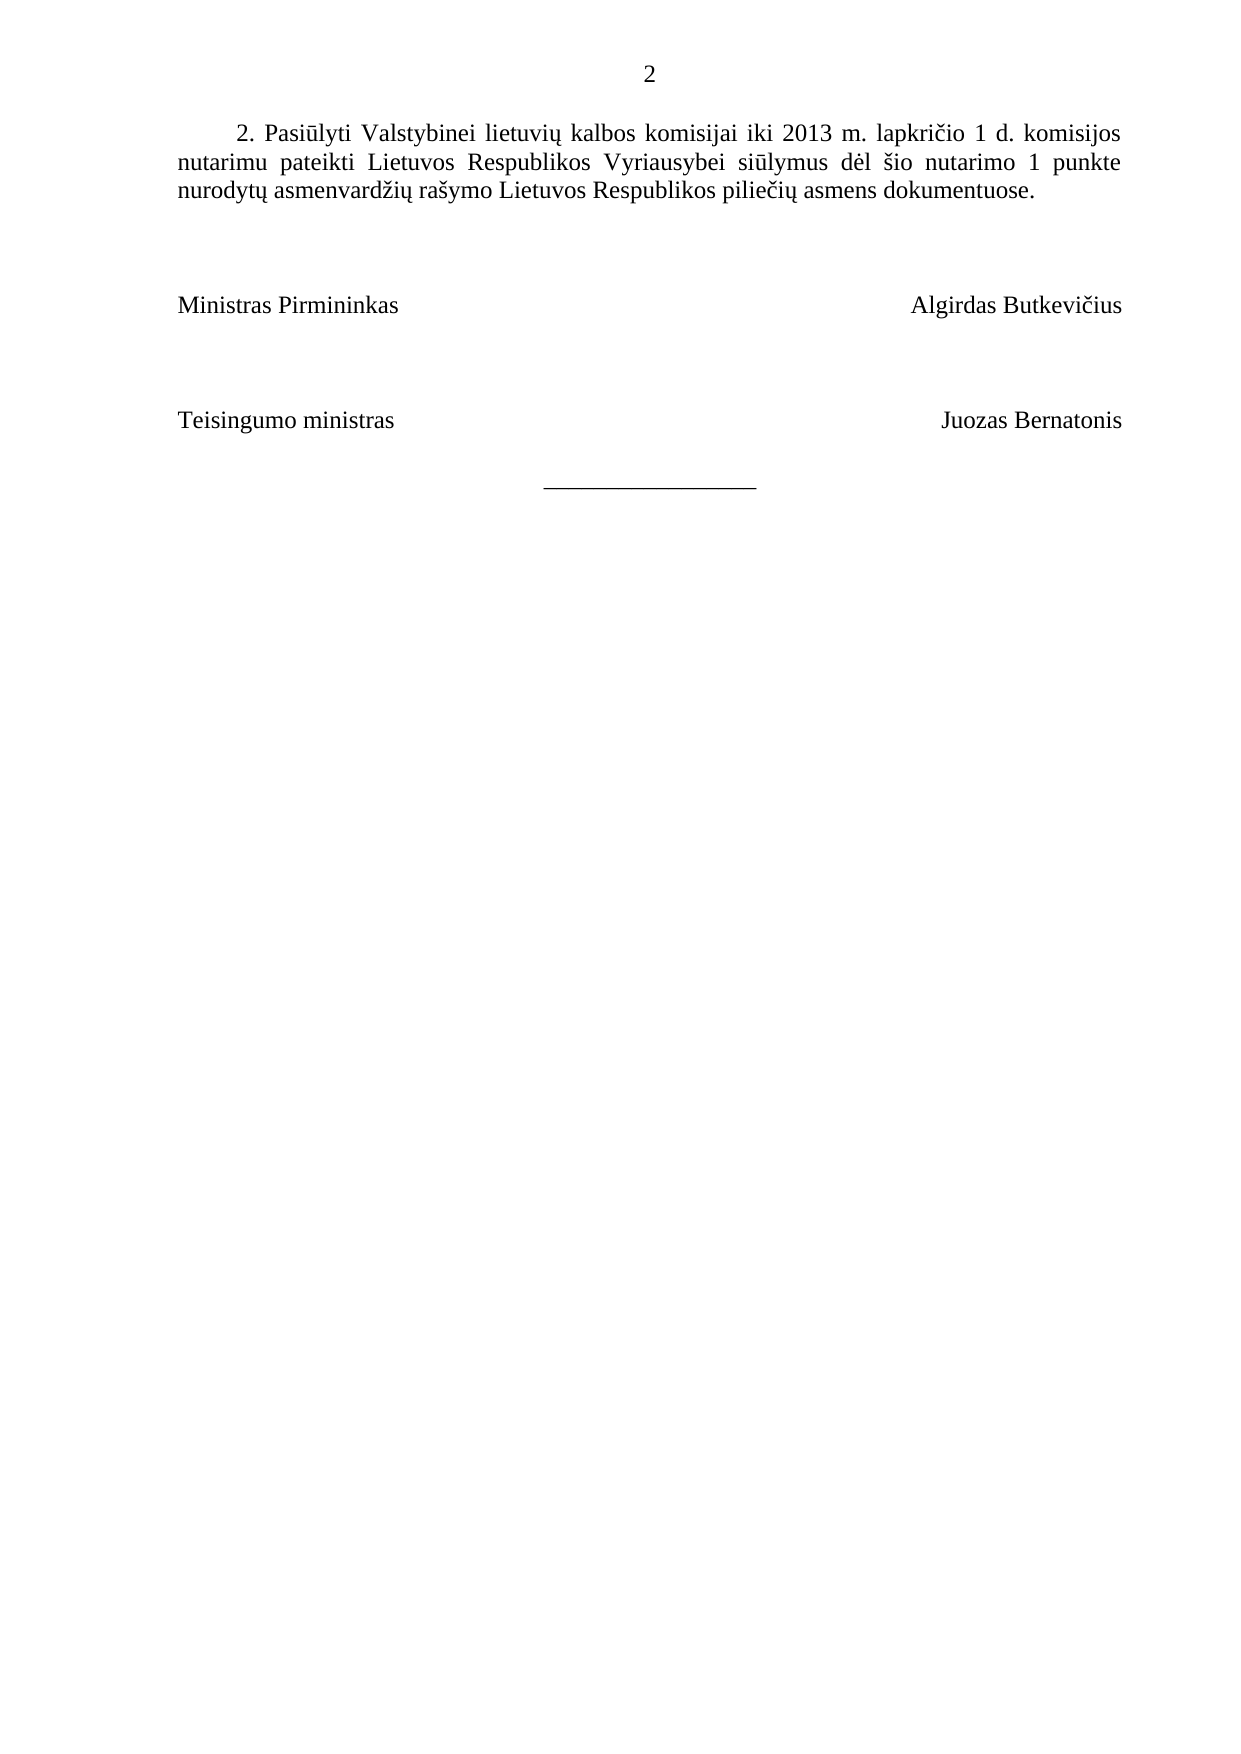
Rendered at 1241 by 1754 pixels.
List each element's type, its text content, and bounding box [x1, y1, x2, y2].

text Teisingumo ministras Juozas Bernatonis [177, 406, 1122, 434]
text Ministras Pirmininkas Algirdas Butkevičius [177, 291, 1122, 319]
text 2. Pasiūlyti Valstybinei lietuvių kalbos komisijai iki 2013 m. lapkričio 1 d. komisijos nutarimu pateikti Lietuvos Respublikos Vyriausybei siūlymus dėl šio nutarimo 1 punkte nurodytų asmenvardžių rašymo Lietuvos Respublikos piliečių asmens dokumentuose. [177, 118, 1122, 204]
text _________________ [177, 463, 1122, 492]
